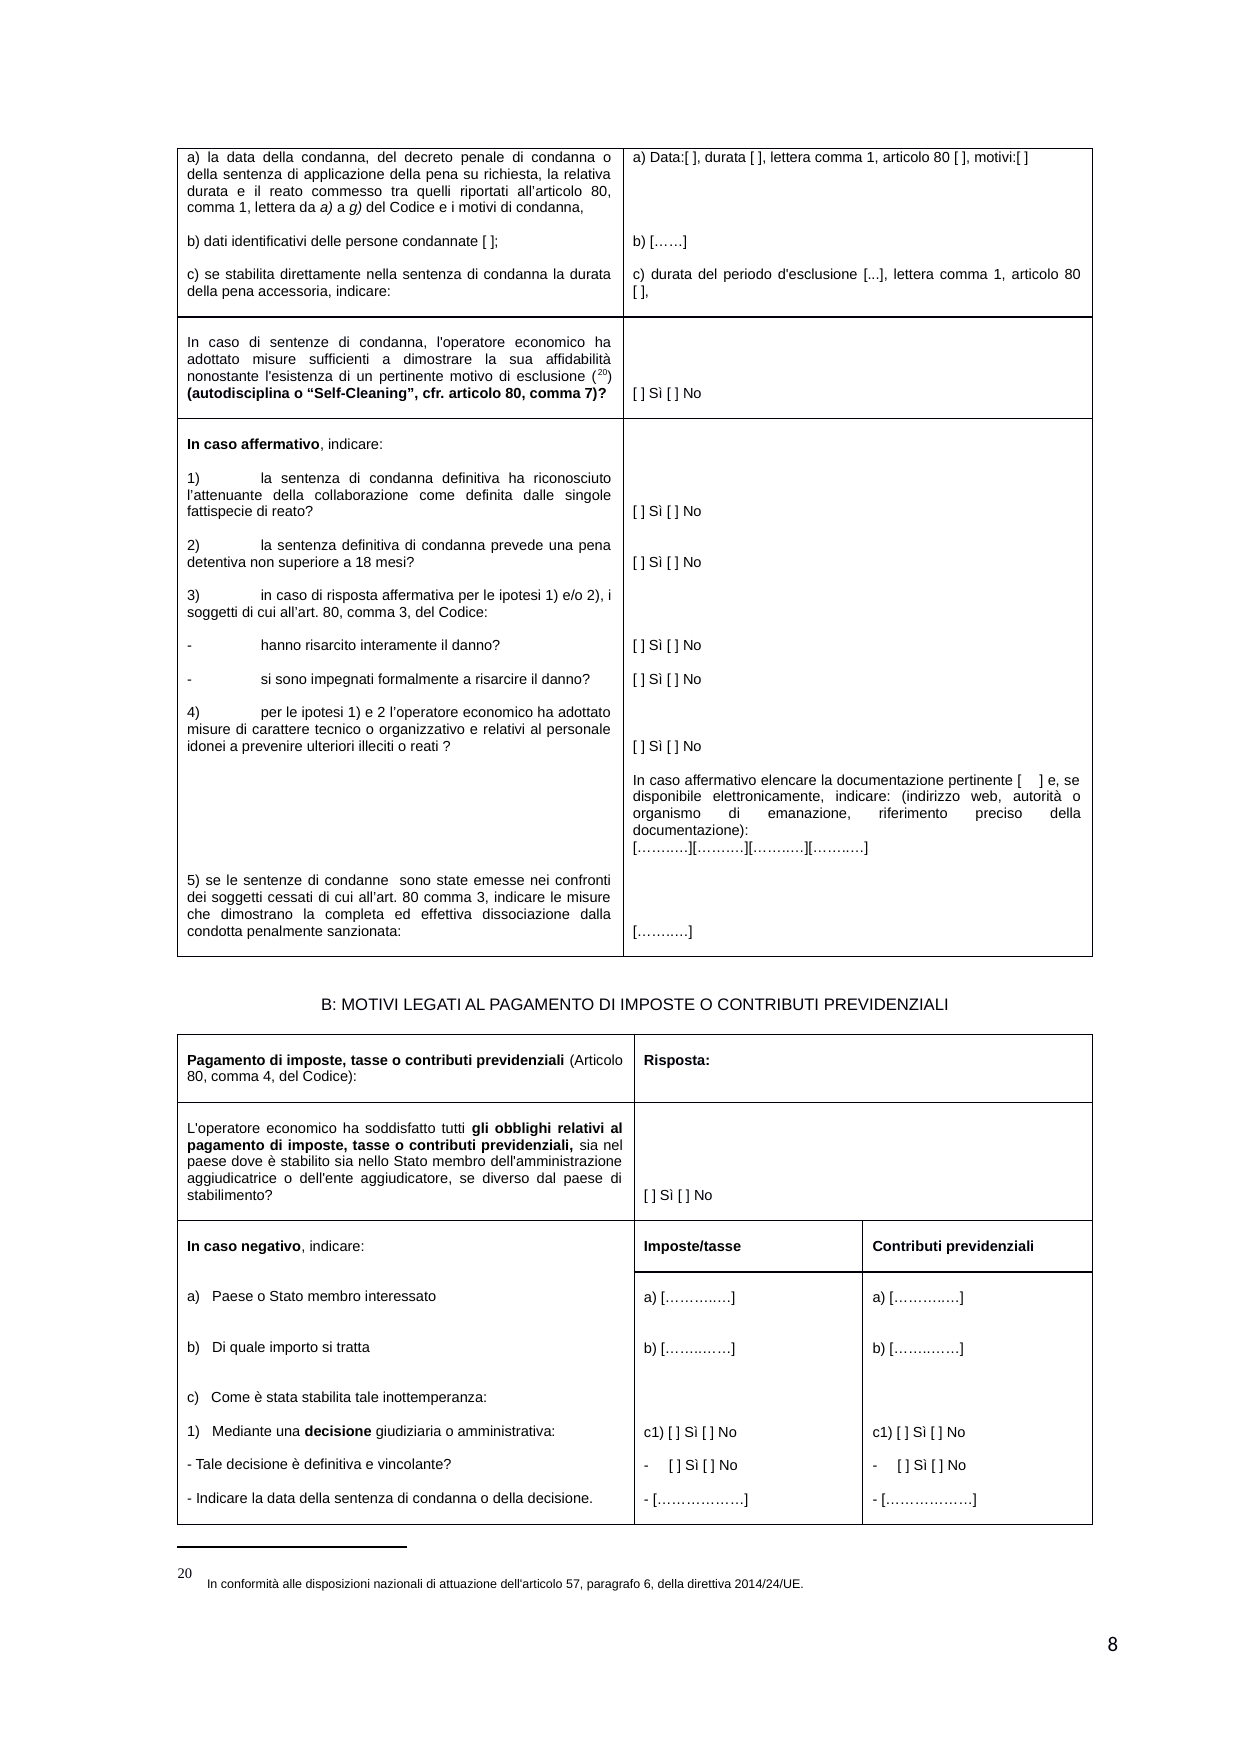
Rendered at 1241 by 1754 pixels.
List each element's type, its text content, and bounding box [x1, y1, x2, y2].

text B: MOTIVI LEGATI AL PAGAMENTO DI IMPOSTE O CONTRIBUTI PREVIDENZIALI [177, 995, 1093, 1014]
table_cell In caso di sentenze di condanna, l'operatore economico ha adottato misure sufficienti a dimostrare la sua affidabilità nonostante l'esistenza di un pertinente motivo di esclusione () (autodisciplina o “Self-Cleaning”, cfr. articolo 80, comma 7)? [178, 318, 623, 418]
table_cell [ ] Sì [ ] No [635, 1103, 1092, 1220]
table_header Pagamento di imposte, tasse o contributi previdenziali (Articolo 80, comma 4, del Codice): [178, 1035, 634, 1102]
table_cell a) Data:[ ], durata [ ], lettera comma 1, articolo 80 [ ], motivi:[ ] b) [……] c) durata del periodo d'esclusione [...], lettera comma 1, articolo 80 [ ], [624, 149, 1092, 316]
table_cell Contributi previdenziali [863, 1221, 1092, 1271]
table_cell a) [………..…] b) [……..……] c1) [ ] Sì [ ] No - [ ] Sì [ ] No - [………………] [863, 1273, 1092, 1524]
table_header Risposta: [635, 1035, 1092, 1102]
table_cell [ ] Sì [ ] No [624, 318, 1092, 418]
table_cell L'operatore economico ha soddisfatto tutti gli obblighi relativi al pagamento di imposte, tasse o contributi previdenziali, sia nel paese dove è stabilito sia nello Stato membro dell'amministrazione aggiudicatrice o dell'ente aggiudicatore, se diverso dal paese di stabilimento? [178, 1103, 634, 1220]
table_cell In caso affermativo, indicare: 1) la sentenza di condanna definitiva ha riconosciuto l’attenuante della collaborazione come definita dalle singole fattispecie di reato? 2) la sentenza definitiva di condanna prevede una pena detentiva non superiore a 18 mesi? 3) in caso di risposta affermativa per le ipotesi 1) e/o 2), i soggetti di cui all’art. 80, comma 3, del Codice: - hanno risarcito interamente il danno? - si sono impegnati formalmente a risarcire il danno? 4) per le ipotesi 1) e 2 l’operatore economico ha adottato misure di carattere tecnico o organizzativo e relativi al personale idonei a prevenire ulteriori illeciti o reati ? 5) se le sentenze di condanne sono state emesse nei confronti dei soggetti cessati di cui all’art. 80 comma 3, indicare le misure che dimostrano la completa ed effettiva dissociazione dalla condotta penalmente sanzionata: [178, 419, 623, 956]
table_cell In caso affermativo, indicare (): a) la data della condanna, del decreto penale di condanna o della sentenza di applicazione della pena su richiesta, la relativa durata e il reato commesso tra quelli riportati all’articolo 80, comma 1, lettera da a) a g) del Codice e i motivi di condanna, b) dati identificativi delle persone condannate [ ]; c) se stabilita direttamente nella sentenza di condanna la durata della pena accessoria, indicare: [178, 149, 623, 316]
table_cell a) [………..…] b) [……..……] c1) [ ] Sì [ ] No - [ ] Sì [ ] No - [………………] [635, 1273, 862, 1524]
table_cell [ ] Sì [ ] No [ ] Sì [ ] No [ ] Sì [ ] No [ ] Sì [ ] No [ ] Sì [ ] No In caso affermativo elencare la documentazione pertinente [ ] e, se disponibile elettronicamente, indicare: (indirizzo web, autorità o organismo di emanazione, riferimento preciso della documentazione): [……..…][…….…][……..…][……..…] [……..…] [624, 419, 1092, 956]
table_cell In caso negativo, indicare: a) Paese o Stato membro interessato b) Di quale importo si tratta c) Come è stata stabilita tale inottemperanza: 1) Mediante una decisione giudiziaria o amministrativa: - Tale decisione è definitiva e vincolante? - Indicare la data della sentenza di condanna o della decisione. [178, 1221, 634, 1524]
table_cell Imposte/tasse [635, 1221, 862, 1271]
